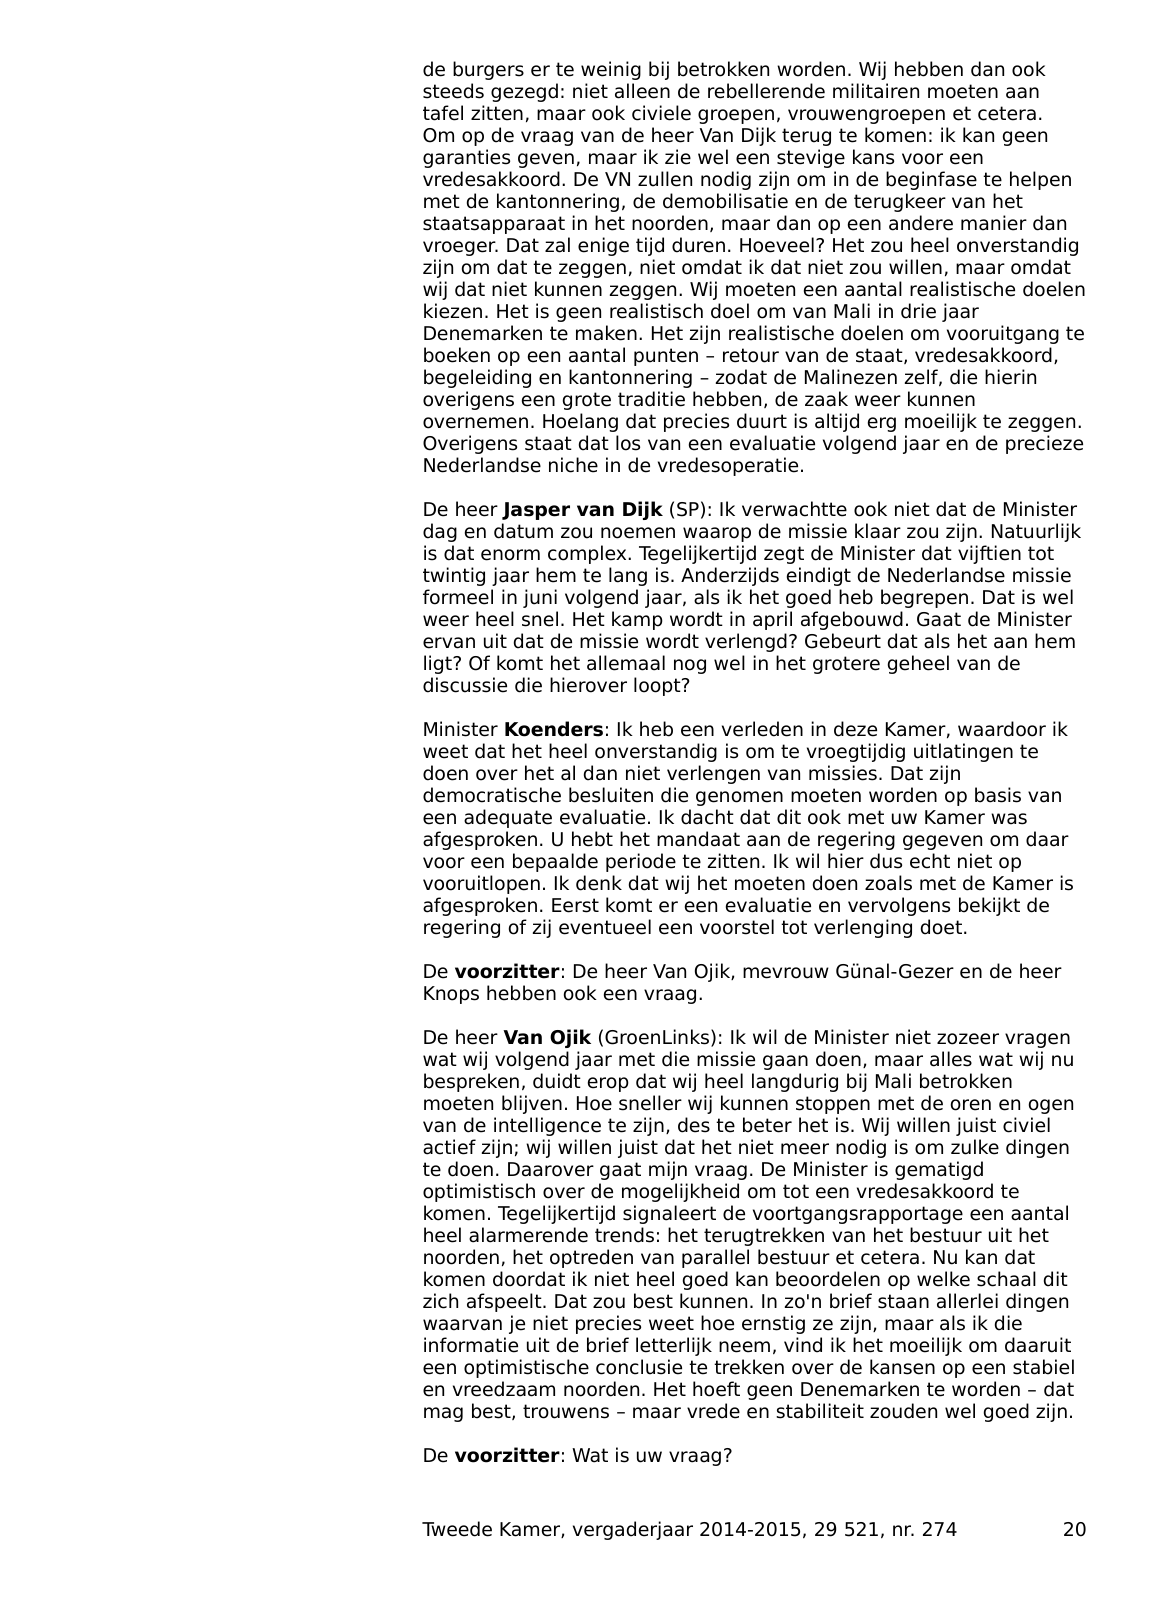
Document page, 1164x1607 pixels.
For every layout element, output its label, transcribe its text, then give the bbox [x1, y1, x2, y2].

text De voorzitter: De heer Van Ojik, mevrouw Günal-Gezer en de heer Knops hebben ook een vraag. [422, 961, 1087, 1005]
text Om op de vraag van de heer Van Dijk terug te komen: ik kan geen garanties geven, maar ik zie wel een stevige kans voor een vredesakkoord. De VN zullen nodig zijn om in de beginfase te helpen met de kantonnering, de demobilisatie en de terugkeer van het staatsapparaat in het noorden, maar dan op een andere manier dan vroeger. Dat zal enige tijd duren. Hoeveel? Het zou heel onverstandig zijn om dat te zeggen, niet omdat ik dat niet zou willen, maar omdat wij dat niet kunnen zeggen. Wij moeten een aantal realistische doelen kiezen. Het is geen realistisch doel om van Mali in drie jaar Denemarken te maken. Het zijn realistische doelen om vooruitgang te boeken op een aantal punten – retour van de staat, vredesakkoord, begeleiding en kantonnering – zodat de Malinezen zelf, die hierin overigens een grote traditie hebben, de zaak weer kunnen overnemen. Hoelang dat precies duurt is altijd erg moeilijk te zeggen. Overigens staat dat los van een evaluatie volgend jaar en de precieze Nederlandse niche in de vredesoperatie. [422, 125, 1087, 477]
text De voorzitter: Wat is uw vraag? [422, 1445, 1087, 1467]
text De heer Jasper van Dijk (SP): Ik verwachtte ook niet dat de Minister dag en datum zou noemen waarop de missie klaar zou zijn. Natuurlijk is dat enorm complex. Tegelijkertijd zegt de Minister dat vijftien tot twintig jaar hem te lang is. Anderzijds eindigt de Nederlandse missie formeel in juni volgend jaar, als ik het goed heb begrepen. Dat is wel weer heel snel. Het kamp wordt in april afgebouwd. Gaat de Minister ervan uit dat de missie wordt verlengd? Gebeurt dat als het aan hem ligt? Of komt het allemaal nog wel in het grotere geheel van de discussie die hierover loopt? [422, 499, 1087, 697]
text De heer Van Ojik (GroenLinks): Ik wil de Minister niet zozeer vragen wat wij volgend jaar met die missie gaan doen, maar alles wat wij nu bespreken, duidt erop dat wij heel langdurig bij Mali betrokken moeten blijven. Hoe sneller wij kunnen stoppen met de oren en ogen van de intelligence te zijn, des te beter het is. Wij willen juist civiel actief zijn; wij willen juist dat het niet meer nodig is om zulke dingen te doen. Daarover gaat mijn vraag. De Minister is gematigd optimistisch over de mogelijkheid om tot een vredesakkoord te komen. Tegelijkertijd signaleert de voortgangsrapportage een aantal heel alarmerende trends: het terugtrekken van het bestuur uit het noorden, het optreden van parallel bestuur et cetera. Nu kan dat komen doordat ik niet heel goed kan beoordelen op welke schaal dit zich afspeelt. Dat zou best kunnen. In zo'n brief staan allerlei dingen waarvan je niet precies weet hoe ernstig ze zijn, maar als ik die informatie uit de brief letterlijk neem, vind ik het moeilijk om daaruit een optimistische conclusie te trekken over de kansen op een stabiel en vreedzaam noorden. Het hoeft geen Denemarken te worden – dat mag best, trouwens – maar vrede en stabiliteit zouden wel goed zijn. [422, 1027, 1087, 1423]
text Minister Koenders: Ik heb een verleden in deze Kamer, waardoor ik weet dat het heel onverstandig is om te vroegtijdig uitlatingen te doen over het al dan niet verlengen van missies. Dat zijn democratische besluiten die genomen moeten worden op basis van een adequate evaluatie. Ik dacht dat dit ook met uw Kamer was afgesproken. U hebt het mandaat aan de regering gegeven om daar voor een bepaalde periode te zitten. Ik wil hier dus echt niet op vooruitlopen. Ik denk dat wij het moeten doen zoals met de Kamer is afgesproken. Eerst komt er een evaluatie en vervolgens bekijkt de regering of zij eventueel een voorstel tot verlenging doet. [422, 719, 1087, 939]
text de burgers er te weinig bij betrokken worden. Wij hebben dan ook steeds gezegd: niet alleen de rebellerende militairen moeten aan tafel zitten, maar ook civiele groepen, vrouwengroepen et cetera. [422, 59, 1087, 125]
